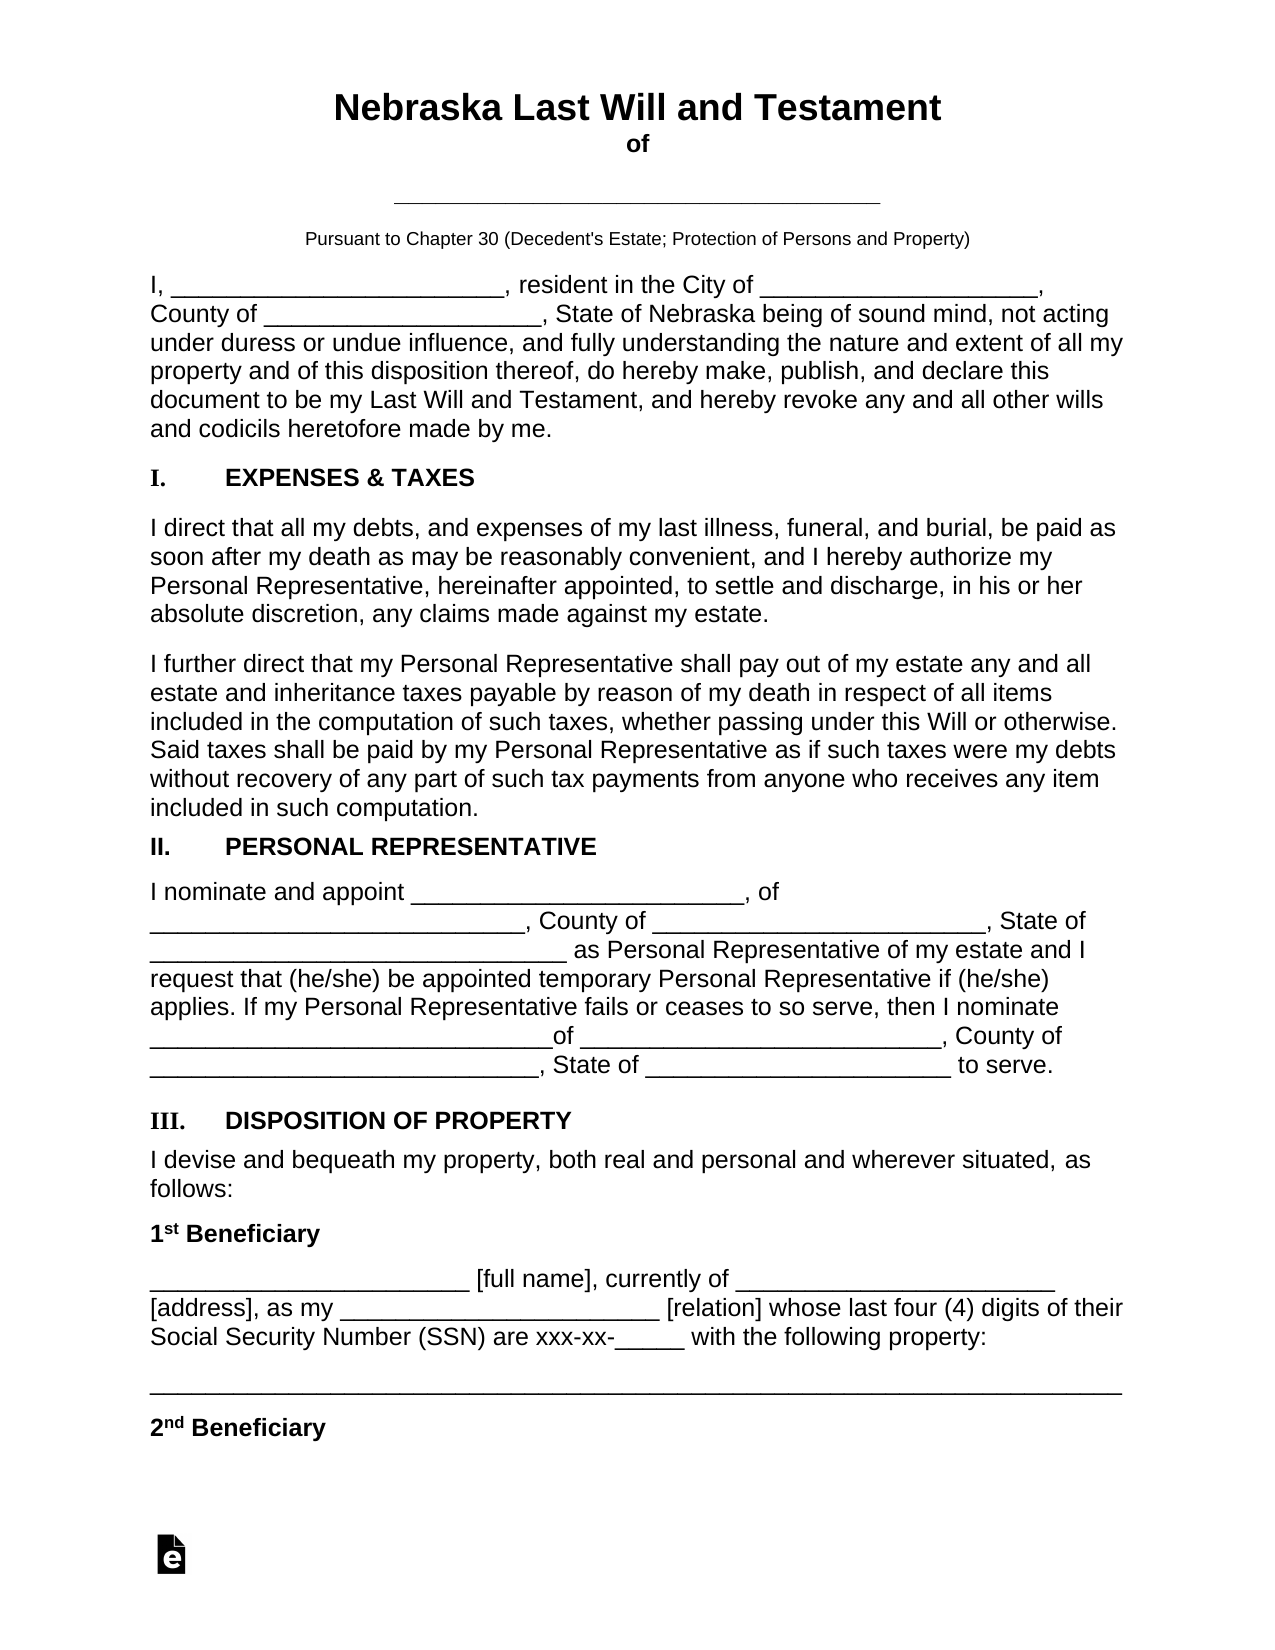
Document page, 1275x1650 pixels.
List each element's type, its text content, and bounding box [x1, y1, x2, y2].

text Pursuant to Chapter 30 (Decedent's Estate; Protection of Persons and Property) [150, 228, 1125, 249]
subtitle Nebraska Last Will and Testament of [150, 85, 1125, 157]
text 1st Beneficiary [150, 1219, 1125, 1248]
text 2nd Beneficiary [150, 1413, 1125, 1442]
text I direct that all my debts, and expenses of my last illness, funeral, and burial, be paid as soon after my death as may be reasonably convenient, and I hereby authorize my Personal Representative, hereinafter appointed, to settle and discharge, in his or her absolute discretion, any claims made against my estate. [150, 513, 1125, 628]
list PERSONAL REPRESENTATIVE [150, 832, 1125, 861]
list DISPOSITION OF PROPERTY [150, 1106, 1125, 1134]
text I devise and bequeath my property, both real and personal and wherever situated, as follows: [150, 1145, 1125, 1202]
text _______________________ [full name], currently of _______________________ [address], as my _______________________ [relation] whose last four (4) digits of their Social Security Number (SSN) are xxx-xx-_____ with the following property: [150, 1264, 1125, 1351]
text ______________________________________________________________________ [150, 1367, 1125, 1396]
text I further direct that my Personal Representative shall pay out of my estate any and all estate and inheritance taxes payable by reason of my death in respect of all items included in the computation of such taxes, whether passing under this Will or otherwise. Said taxes shall be paid by my Personal Representative as if such taxes were my debts without recovery of any part of such tax payments from anyone who receives any item included in such computation. [150, 649, 1125, 821]
text I, ________________________, resident in the City of ____________________, County of ____________________, State of Nebraska being of sound mind, not acting under duress or undue influence, and fully understanding the nature and extent of all my property and of this disposition thereof, do hereby make, publish, and declare this document to be my Last Will and Testament, and hereby revoke any and all other wills and codicils heretofore made by me. [150, 270, 1125, 443]
list EXPENSES & TAXES [150, 463, 1125, 492]
subtitle ___________________________________ [150, 178, 1125, 207]
text I nominate and appoint ________________________, of ___________________________, County of ________________________, State of ______________________________ as Personal Representative of my estate and I request that (he/she) be appointed temporary Personal Representative if (he/she) applies. If my Personal Representative fails or ceases to so serve, then I nominate _____________________________of __________________________, County of ____________________________, State of ______________________ to serve. [150, 877, 1125, 1078]
